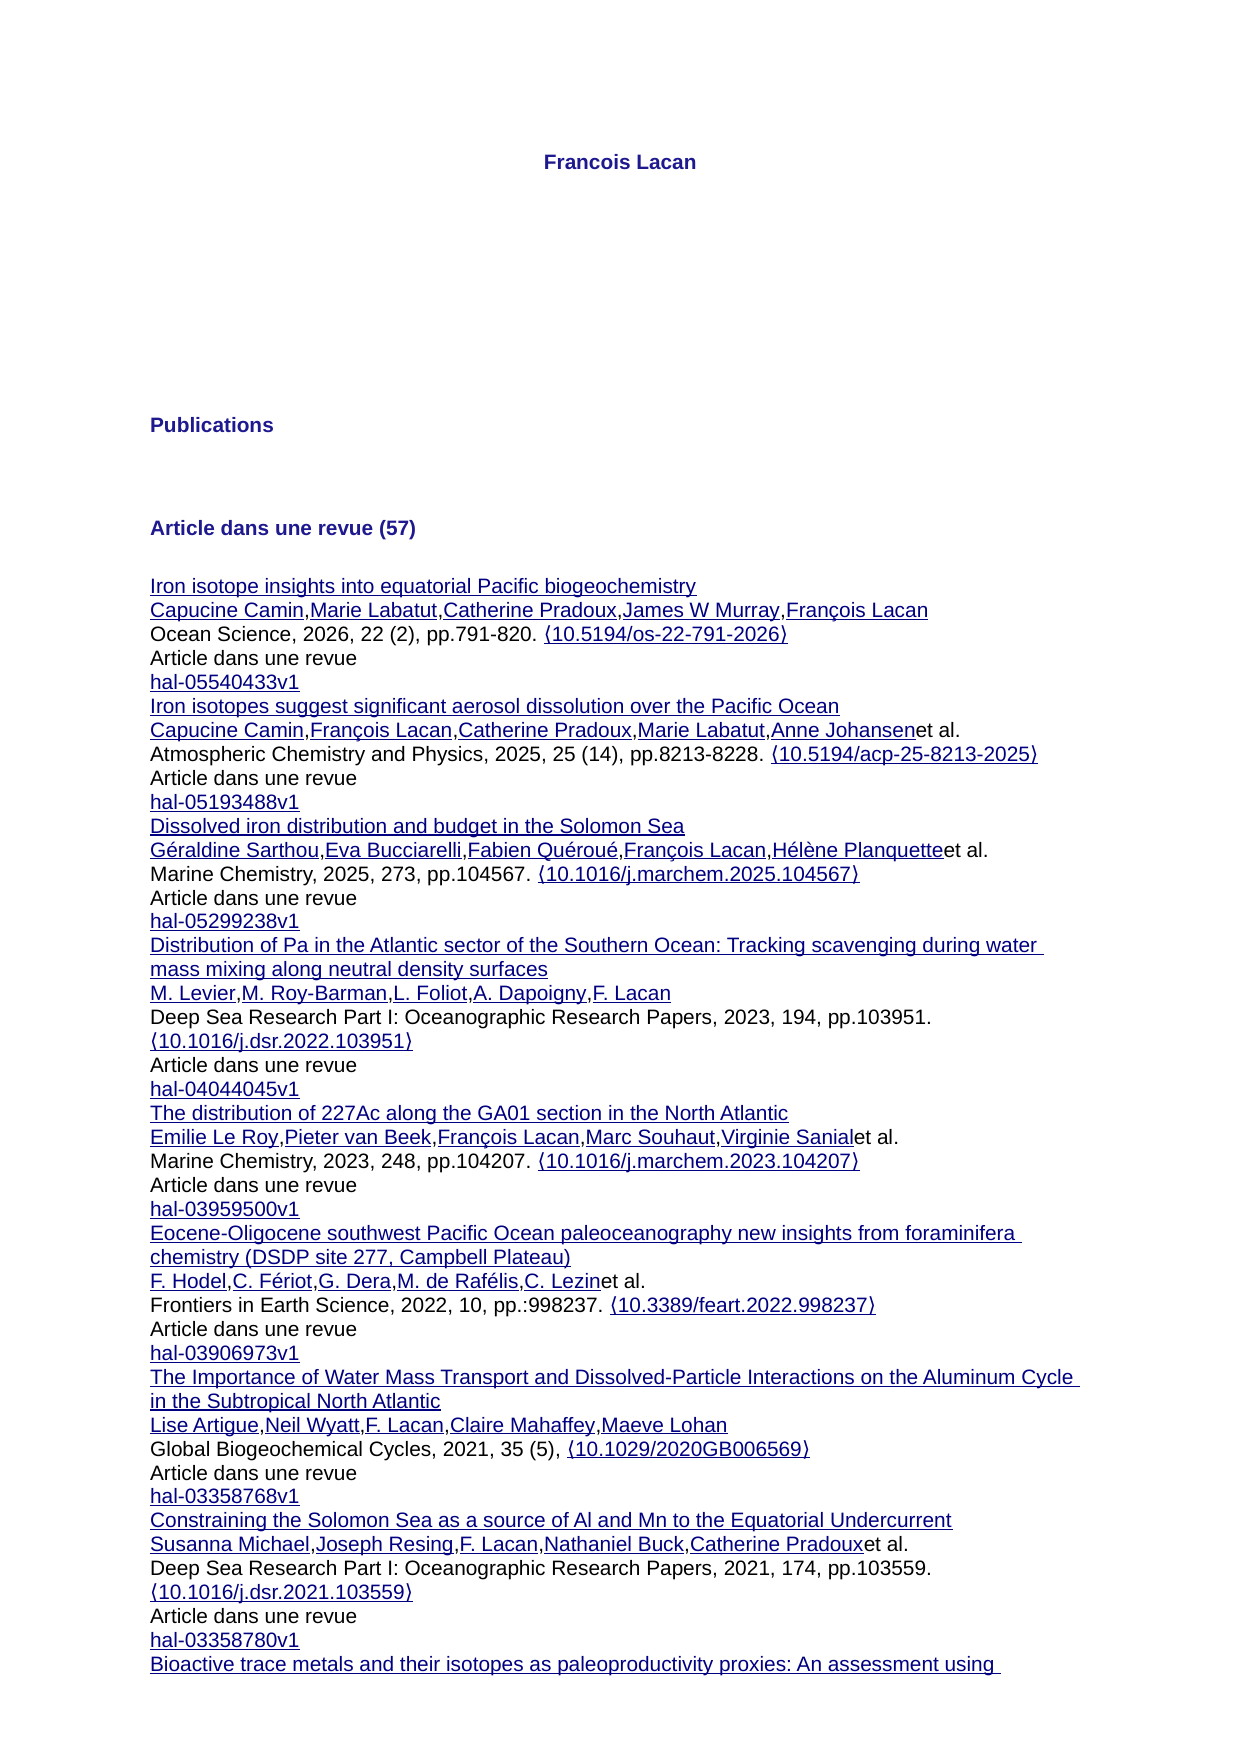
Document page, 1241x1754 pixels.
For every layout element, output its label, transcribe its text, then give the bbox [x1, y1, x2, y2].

table_cell Dissolved iron distribution and budget in the Solomon Sea Géraldine Sarthou,Eva Bucciarelli,Fabien Quéroué,François Lacan,Hélène Planquetteet al. Marine Chemistry, 2025, 273, pp.104567. ⟨10.1016/j.marchem.2025.104567⟩ Article dans une revue hal-05299238v1 [150, 814, 1090, 933]
subtitle Publications [150, 412, 1090, 436]
table_cell The distribution of 227Ac along the GA01 section in the North Atlantic Emilie Le Roy,Pieter van Beek,François Lacan,Marc Souhaut,Virginie Sanialet al. Marine Chemistry, 2023, 248, pp.104207. ⟨10.1016/j.marchem.2023.104207⟩ Article dans une revue hal-03959500v1 [150, 1101, 1090, 1221]
table_header Iron isotope insights into equatorial Pacific biogeochemistry Capucine Camin,Marie Labatut,Catherine Pradoux,James W Murray,François Lacan Ocean Science, 2026, 22 (2), pp.791-820. ⟨10.5194/os-22-791-2026⟩ Article dans une revue hal-05540433v1 [150, 574, 1090, 694]
table_cell Bioactive trace metals and their isotopes as paleoproductivity proxies: An assessment using [150, 1652, 1090, 1676]
table_cell Iron isotopes suggest significant aerosol dissolution over the Pacific Ocean Capucine Camin,François Lacan,Catherine Pradoux,Marie Labatut,Anne Johansenet al. Atmospheric Chemistry and Physics, 2025, 25 (14), pp.8213-8228. ⟨10.5194/acp-25-8213-2025⟩ Article dans une revue hal-05193488v1 [150, 694, 1090, 813]
subtitle Francois Lacan [150, 150, 1090, 174]
table_cell Distribution of Pa in the Atlantic sector of the Southern Ocean: Tracking scavenging during water mass mixing along neutral density surfaces M. Levier,M. Roy-Barman,L. Foliot,A. Dapoigny,F. Lacan Deep Sea Research Part I: Oceanographic Research Papers, 2023, 194, pp.103951. ⟨10.1016/j.dsr.2022.103951⟩ Article dans une revue hal-04044045v1 [150, 933, 1090, 1101]
subtitle Article dans une revue (57) [150, 516, 1090, 539]
table_cell The Importance of Water Mass Transport and Dissolved‐Particle Interactions on the Aluminum Cycle in the Subtropical North Atlantic Lise Artigue,Neil Wyatt,F. Lacan,Claire Mahaffey,Maeve Lohan Global Biogeochemical Cycles, 2021, 35 (5), ⟨10.1029/2020GB006569⟩ Article dans une revue hal-03358768v1 [150, 1365, 1090, 1508]
table_cell Eocene-Oligocene southwest Pacific Ocean paleoceanography new insights from foraminifera chemistry (DSDP site 277, Campbell Plateau) F. Hodel,C. Fériot,G. Dera,M. de Rafélis,C. Lezinet al. Frontiers in Earth Science, 2022, 10, pp.:998237. ⟨10.3389/feart.2022.998237⟩ Article dans une revue hal-03906973v1 [150, 1221, 1090, 1364]
table_cell Constraining the Solomon Sea as a source of Al and Mn to the Equatorial Undercurrent Susanna Michael,Joseph Resing,F. Lacan,Nathaniel Buck,Catherine Pradouxet al. Deep Sea Research Part I: Oceanographic Research Papers, 2021, 174, pp.103559. ⟨10.1016/j.dsr.2021.103559⟩ Article dans une revue hal-03358780v1 [150, 1508, 1090, 1652]
